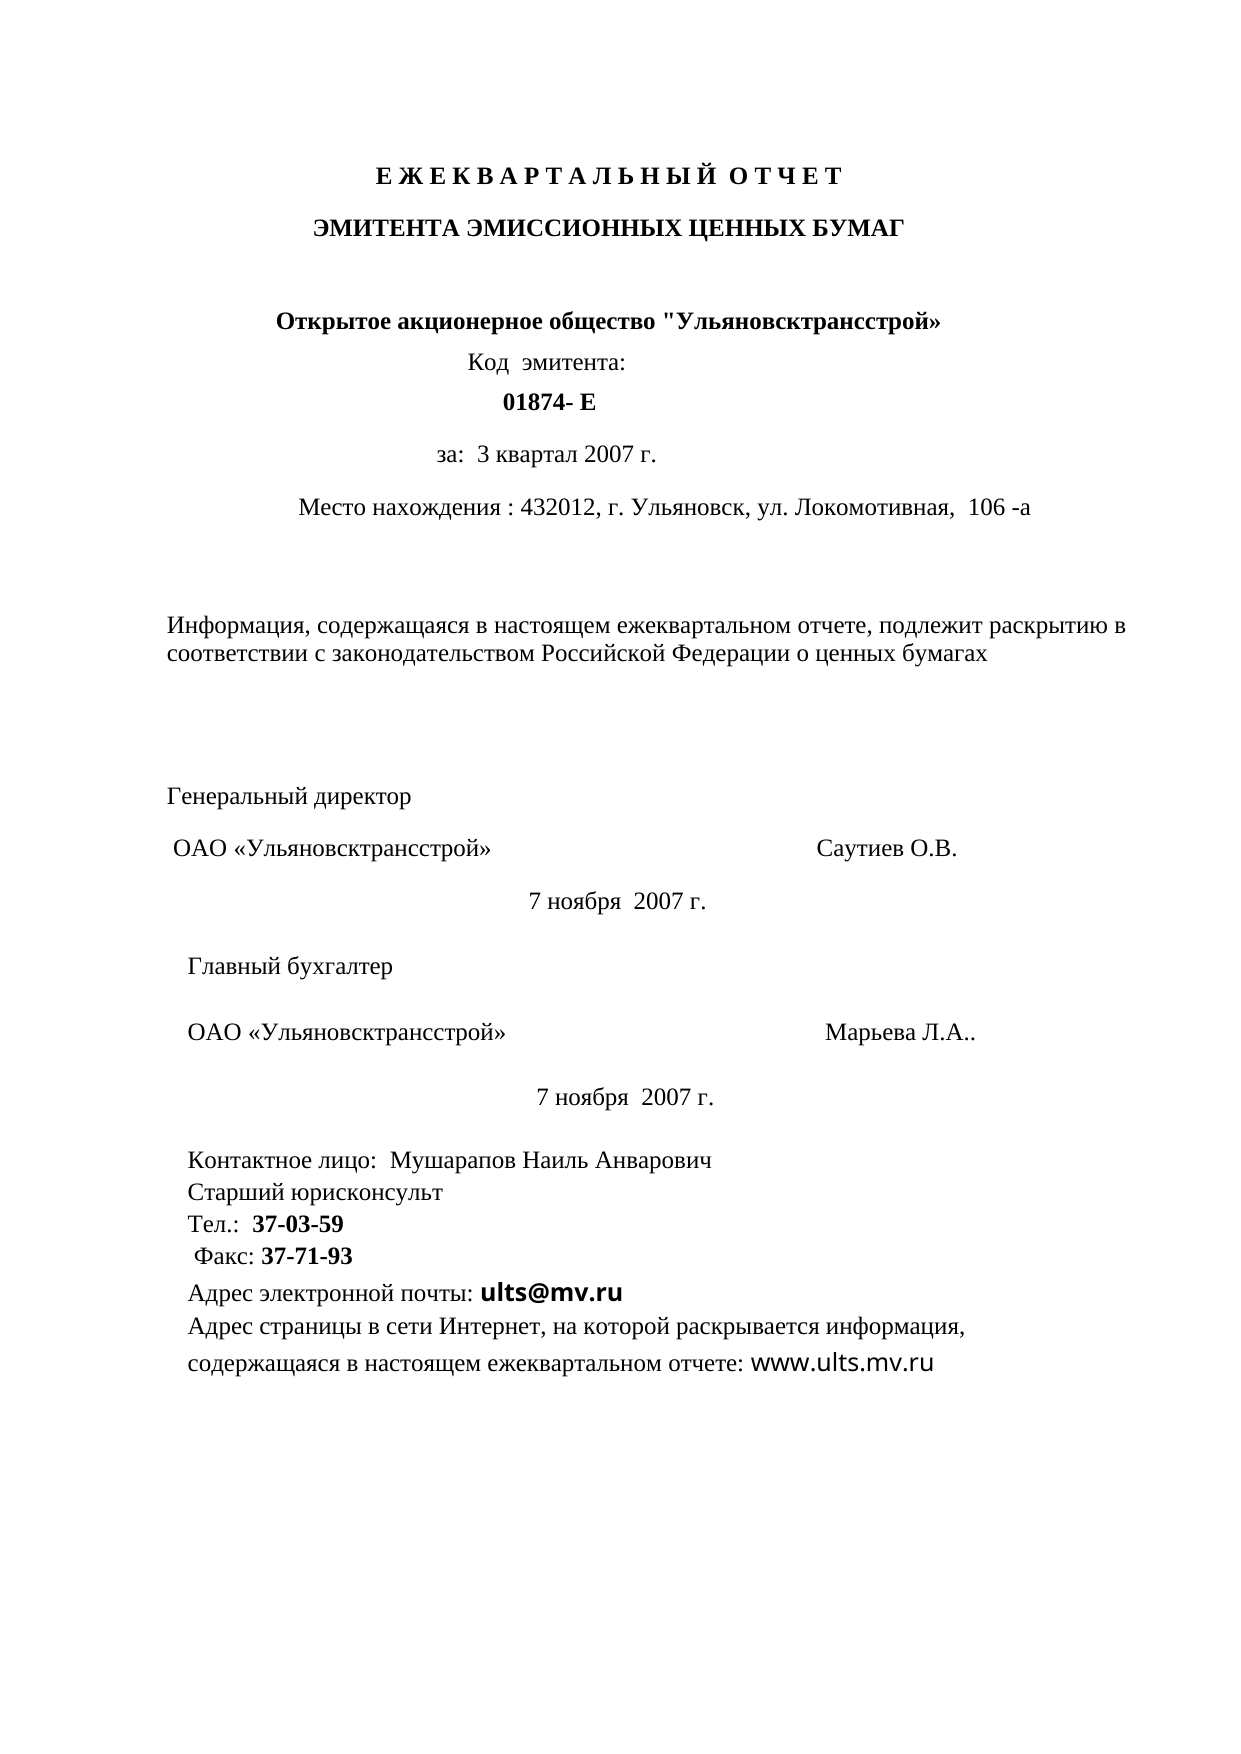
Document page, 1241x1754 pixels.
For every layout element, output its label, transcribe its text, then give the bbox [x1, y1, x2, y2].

text содержащаяся в настоящем ежеквартальном отчете: www.ults.mv.ru [187, 1344, 1169, 1378]
text 01874- Е [0, 388, 1169, 416]
text Открытое акционерное общество "Ульяновсктрансстрой» [48, 307, 1169, 335]
text Тел.: 37-03-59 [187, 1210, 1169, 1238]
text ОАО «Ульяновсктрансстрой» Марьева Л.А.. [187, 1018, 1169, 1045]
text Старший юрисконсульт [187, 1178, 1169, 1206]
text Главный бухгалтер [187, 952, 1169, 980]
text Генеральный директор [167, 782, 1169, 809]
text ЭМИТЕНТА ЭМИССИОННЫХ ЦЕННЫХ БУМАГ [48, 214, 1169, 242]
text за: 3 квартал 2007 г. [0, 441, 1169, 468]
text Код эмитента: [0, 348, 1169, 375]
text Контактное лицо: Мушарапов Наиль Анварович [187, 1147, 1169, 1174]
text Адрес страницы в сети Интернет, на которой раскрывается информация, [187, 1312, 1169, 1340]
text Адрес электронной почты: ults@mv.ru [187, 1274, 1169, 1308]
text Информация, содержащаяся в настоящем ежеквартальном отчете, подлежит раскрытию в соответствии с законодательством Российской Федерации о ценных бумагах [167, 611, 1169, 667]
text Факс: 37-71-93 [187, 1242, 1169, 1270]
text Место нахождения : 432012, г. Ульяновск, ул. Локомотивная, 106 -а [167, 493, 1169, 549]
text 7 ноября 2007 г. [48, 1083, 1169, 1111]
text 7 ноября 2007 г. [0, 887, 1169, 915]
text ОАО «Ульяновсктрансстрой» Саутиев О.В. [167, 834, 1169, 862]
text Е Ж Е К В А Р Т А Л Ь Н Ы Й О Т Ч Е Т [48, 162, 1169, 189]
